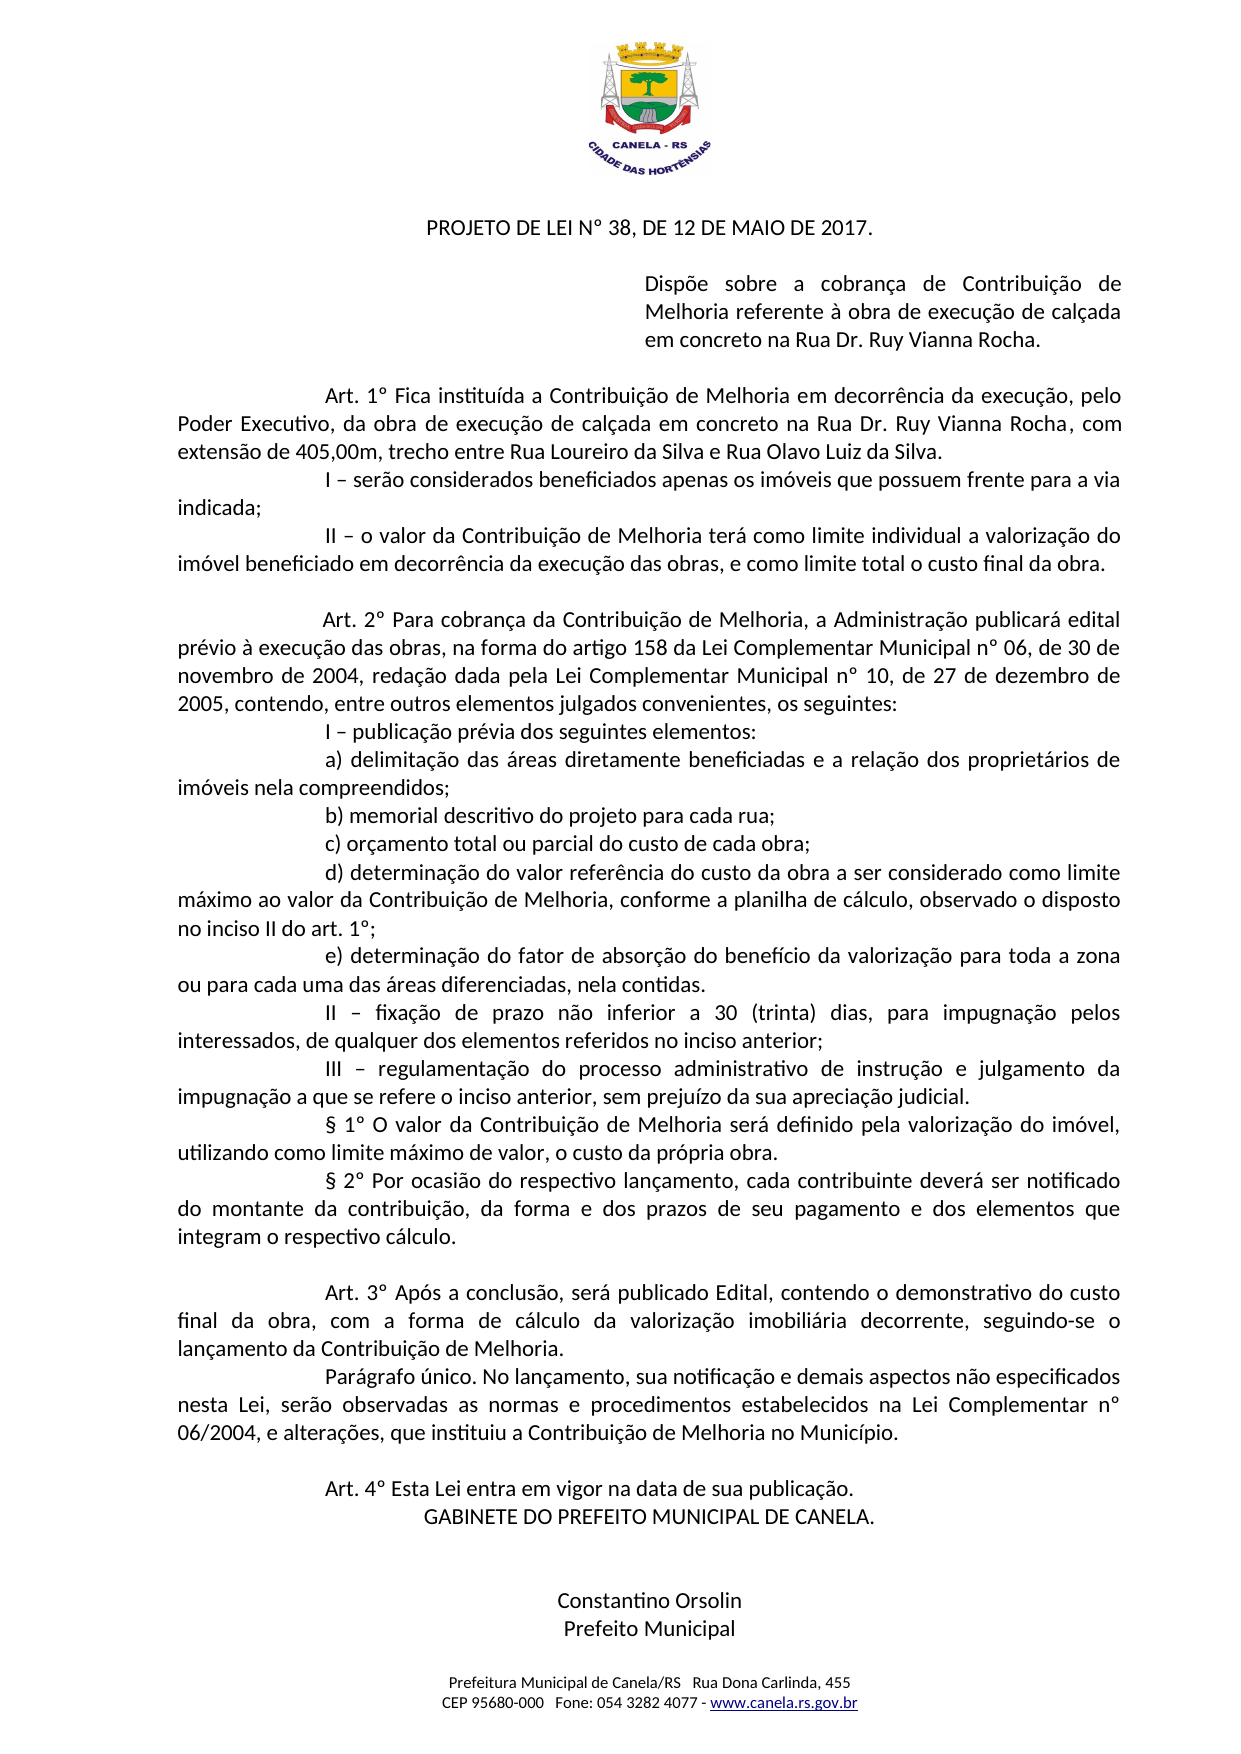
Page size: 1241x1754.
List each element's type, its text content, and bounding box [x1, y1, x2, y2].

text PROJETO DE LEI Nº 38, DE 12 DE MAIO DE 2017. [177, 213, 1122, 241]
text I – publicação prévia dos seguintes elementos: [177, 717, 1122, 746]
text Art. 2º Para cobrança da Contribuição de Melhoria, a Administração publicará edital prévio à execução das obras, na forma do artigo 158 da Lei Complementar Municipal nº 06, de 30 de novembro de 2004, redação dada pela Lei Complementar Municipal nº 10, de 27 de dezembro de 2005, contendo, entre outros elementos julgados convenientes, os seguintes: [177, 605, 1122, 717]
text II – o valor da Contribuição de Melhoria terá como limite individual a valorização do imóvel beneficiado em decorrência da execução das obras, e como limite total o custo final da obra. [177, 521, 1122, 577]
text Dispõe sobre a cobrança de Contribuição de Melhoria referente à obra de execução de calçada em concreto na Rua Dr. Ruy Vianna Rocha. [644, 269, 1122, 353]
text I – serão considerados beneficiados apenas os imóveis que possuem frente para a via indicada; [177, 465, 1122, 521]
text e) determinação do fator de absorção do benefício da valorização para toda a zona ou para cada uma das áreas diferenciadas, nela contidas. [177, 942, 1122, 998]
text d) determinação do valor referência do custo da obra a ser considerado como limite máximo ao valor da Contribuição de Melhoria, conforme a planilha de cálculo, observado o disposto no inciso II do art. 1º; [177, 858, 1122, 942]
text Constantino Orsolin [177, 1586, 1122, 1614]
text II – fixação de prazo não inferior a 30 (trinta) dias, para impugnação pelos interessados, de qualquer dos elementos referidos no inciso anterior; [177, 998, 1122, 1054]
text Art. 4º Esta Lei entra em vigor na data de sua publicação. [177, 1474, 1122, 1502]
picture [588, 42, 711, 175]
text a) delimitação das áreas diretamente beneficiadas e a relação dos proprietários de imóveis nela compreendidos; [177, 746, 1122, 802]
text Art. 1º Fica instituída a Contribuição de Melhoria em decorrência da execução, pelo Poder Executivo, da obra de execução de calçada em concreto na Rua Dr. Ruy Vianna Rocha, com extensão de 405,00m, trecho entre Rua Loureiro da Silva e Rua Olavo Luiz da Silva. [177, 381, 1122, 465]
text § 2º Por ocasião do respectivo lançamento, cada contribuinte deverá ser notificado do montante da contribuição, da forma e dos prazos de seu pagamento e dos elementos que integram o respectivo cálculo. [177, 1166, 1122, 1250]
text § 1º O valor da Contribuição de Melhoria será definido pela valorização do imóvel, utilizando como limite máximo de valor, o custo da própria obra. [177, 1110, 1122, 1166]
text Art. 3º Após a conclusão, será publicado Edital, contendo o demonstrativo do custo final da obra, com a forma de cálculo da valorização imobiliária decorrente, seguindo-se o lançamento da Contribuição de Melhoria. [177, 1278, 1122, 1362]
text Prefeito Municipal [177, 1614, 1122, 1642]
text c) orçamento total ou parcial do custo de cada obra; [177, 829, 1122, 858]
text III – regulamentação do processo administrativo de instrução e julgamento da impugnação a que se refere o inciso anterior, sem prejuízo da sua apreciação judicial. [177, 1054, 1122, 1110]
text GABINETE DO PREFEITO MUNICIPAL DE CANELA. [177, 1502, 1122, 1530]
text b) memorial descritivo do projeto para cada rua; [177, 802, 1122, 829]
text Parágrafo único. No lançamento, sua notificação e demais aspectos não especificados nesta Lei, serão observadas as normas e procedimentos estabelecidos na Lei Complementar nº 06/2004, e alterações, que instituiu a Contribuição de Melhoria no Município. [177, 1362, 1122, 1446]
